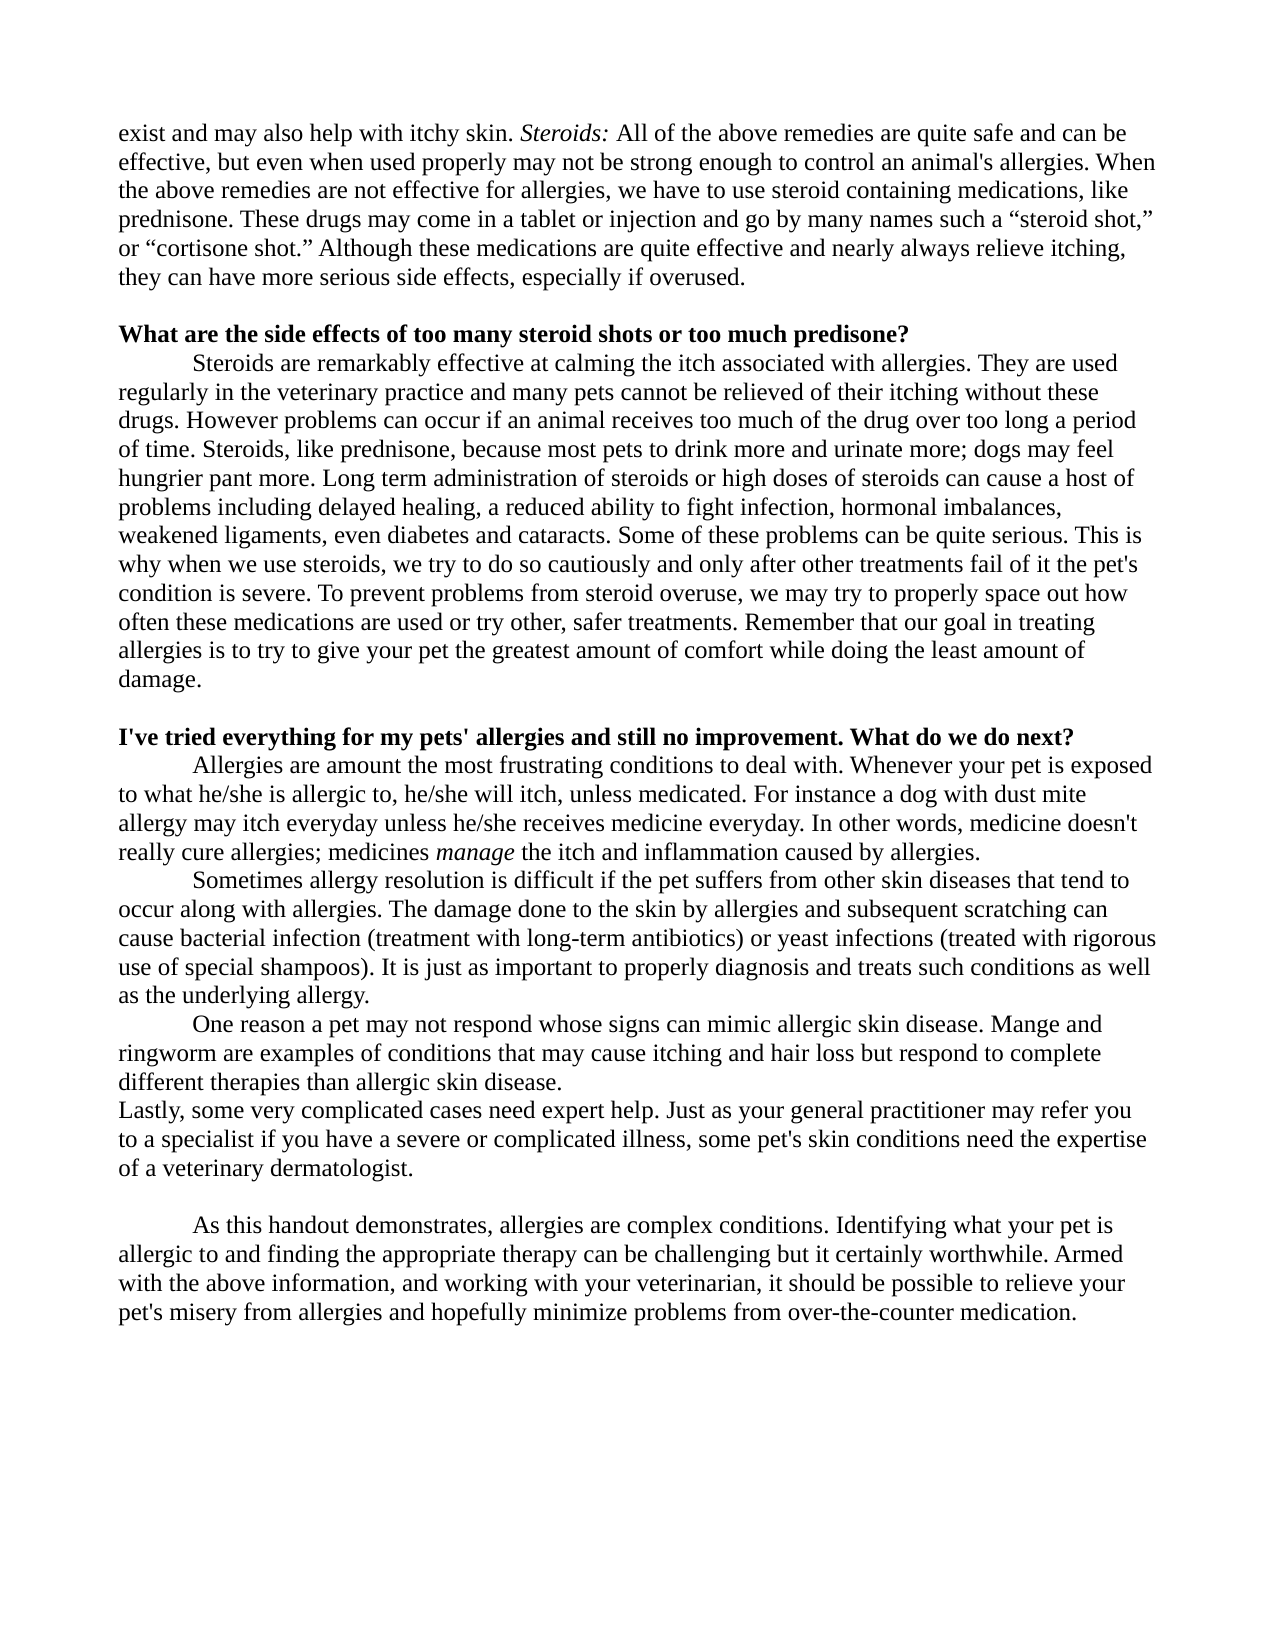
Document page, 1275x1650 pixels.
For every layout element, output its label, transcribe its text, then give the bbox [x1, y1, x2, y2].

text What are the side effects of too many steroid shots or too much predisone? [118, 319, 1157, 348]
text One reason a pet may not respond whose signs can mimic allergic skin disease. Mange and ringworm are examples of conditions that may cause itching and hair loss but respond to complete different therapies than allergic skin disease. [118, 1009, 1157, 1096]
text Sometimes allergy resolution is difficult if the pet suffers from other skin diseases that tend to occur along with allergies. The damage done to the skin by allergies and subsequent scratching can cause bacterial infection (treatment with long-term antibiotics) or yeast infections (treated with rigorous use of special shampoos). It is just as important to properly diagnosis and treats such conditions as well as the underlying allergy. [118, 866, 1157, 1009]
text I've tried everything for my pets' allergies and still no improvement. What do we do next? [118, 722, 1157, 751]
text Steroids are remarkably effective at calming the itch associated with allergies. They are used regularly in the veterinary practice and many pets cannot be relieved of their itching without these drugs. However problems can occur if an animal receives too much of the drug over too long a period of time. Steroids, like prednisone, because most pets to drink more and urinate more; dogs may feel hungrier pant more. Long term administration of steroids or high doses of steroids can cause a host of problems including delayed healing, a reduced ability to fight infection, hormonal imbalances, weakened ligaments, even diabetes and cataracts. Some of these problems can be quite serious. This is why when we use steroids, we try to do so cautiously and only after other treatments fail of it the pet's condition is severe. To prevent problems from steroid overuse, we may try to properly space out how often these medications are used or try other, safer treatments. Remember that our goal in treating allergies is to try to give your pet the greatest amount of comfort while doing the least amount of damage. [118, 348, 1157, 693]
text Allergies are amount the most frustrating conditions to deal with. Whenever your pet is exposed to what he/she is allergic to, he/she will itch, unless medicated. For instance a dog with dust mite allergy may itch everyday unless he/she receives medicine everyday. In other words, medicine doesn't really cure allergies; medicines manage the itch and inflammation caused by allergies. [118, 751, 1157, 866]
text exist and may also help with itchy skin. Steroids: All of the above remedies are quite safe and can be effective, but even when used properly may not be strong enough to control an animal's allergies. When the above remedies are not effective for allergies, we have to use steroid containing medications, like prednisone. These drugs may come in a tablet or injection and go by many names such a “steroid shot,” or “cortisone shot.” Although these medications are quite effective and nearly always relieve itching, they can have more serious side effects, especially if overused. [118, 118, 1157, 291]
text Lastly, some very complicated cases need expert help. Just as your general practitioner may refer you to a specialist if you have a severe or complicated illness, some pet's skin conditions need the expertise of a veterinary dermatologist. [118, 1096, 1157, 1182]
text As this handout demonstrates, allergies are complex conditions. Identifying what your pet is allergic to and finding the appropriate therapy can be challenging but it certainly worthwhile. Armed with the above information, and working with your veterinarian, it should be possible to relieve your pet's misery from allergies and hopefully minimize problems from over-the-counter medication. [118, 1211, 1157, 1326]
